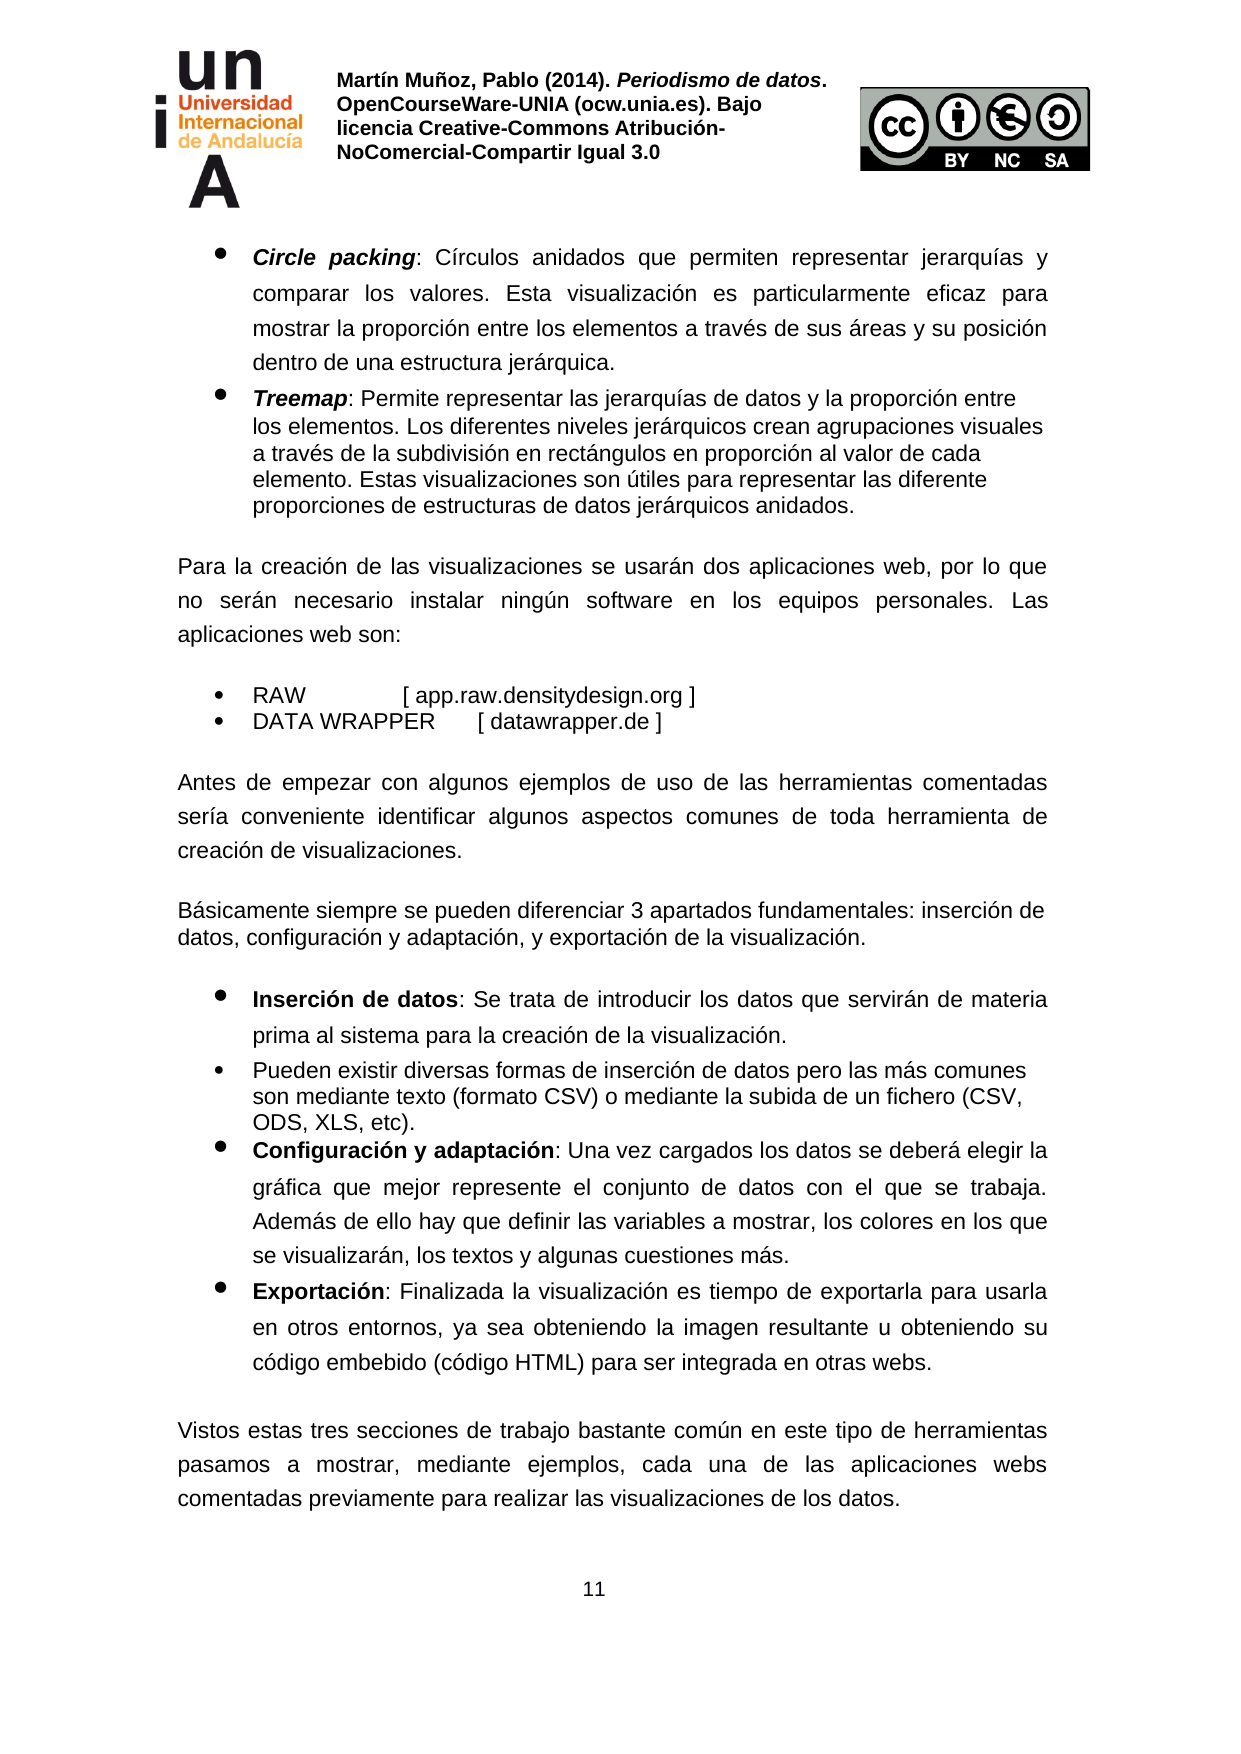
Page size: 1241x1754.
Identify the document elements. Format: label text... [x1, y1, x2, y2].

list Inserción de datos: Se trata de introducir los datos que servirán de materia prima al sistema para la creación de la visualización. [215, 984, 1048, 1049]
list Circle packing: Círculos anidados que permiten representar jerarquías y comparar los valores. Esta visualización es particularmente eficaz para mostrar la proporción entre los elementos a través de sus áreas y su posición dentro de una estructura jerárquica. [215, 242, 1048, 375]
text Básicamente siempre se pueden diferenciar 3 apartados fundamentales: inserción de datos, configuración y adaptación, y exportación de la visualización. [177, 897, 1048, 950]
list Configuración y adaptación: Una vez cargados los datos se deberá elegir la gráfica que mejor represente el conjunto de datos con el que se trabaja. Además de ello hay que definir las variables a mostrar, los colores en los que se visualizarán, los textos y algunas cuestiones más. [215, 1136, 1048, 1268]
text Antes de empezar con algunos ejemplos de uso de las herramientas comentadas sería conveniente identificar algunos aspectos comunes de toda herramienta de creación de visualizaciones. [177, 768, 1048, 863]
text Vistos estas tres secciones de trabajo bastante común en este tipo de herramientas pasamos a mostrar, mediante ejemplos, cada una de las aplicaciones webs comentadas previamente para realizar las visualizaciones de los datos. [177, 1417, 1048, 1512]
text Para la creación de las visualizaciones se usarán dos aplicaciones web, por lo que no serán necesario instalar ningún software en los equipos personales. Las aplicaciones web son: [177, 553, 1048, 647]
list DATA WRAPPER [ datawrapper.de ] [215, 708, 1048, 734]
list Pueden existir diversas formas de inserción de datos pero las más comunes son mediante texto (formato CSV) o mediante la subida de un fichero (CSV, ODS, XLS, etc). [215, 1057, 1048, 1136]
list RAW [ app.raw.densitydesign.org ] [215, 682, 1048, 708]
list Exportación: Finalizada la visualización es tiempo de exportarla para usarla en otros entornos, ya sea obteniendo la imagen resultante u obteniendo su código embebido (código HTML) para ser integrada en otras webs. [215, 1276, 1048, 1375]
list Treemap: Permite representar las jerarquías de datos y la proporción entre los elementos. Los diferentes niveles jerárquicos crean agrupaciones visuales a través de la subdivisión en rectángulos en proporción al valor de cada elemento. Estas visualizaciones son útiles para representar las diferente proporciones de estructuras de datos jerárquicos anidados. [215, 383, 1048, 519]
